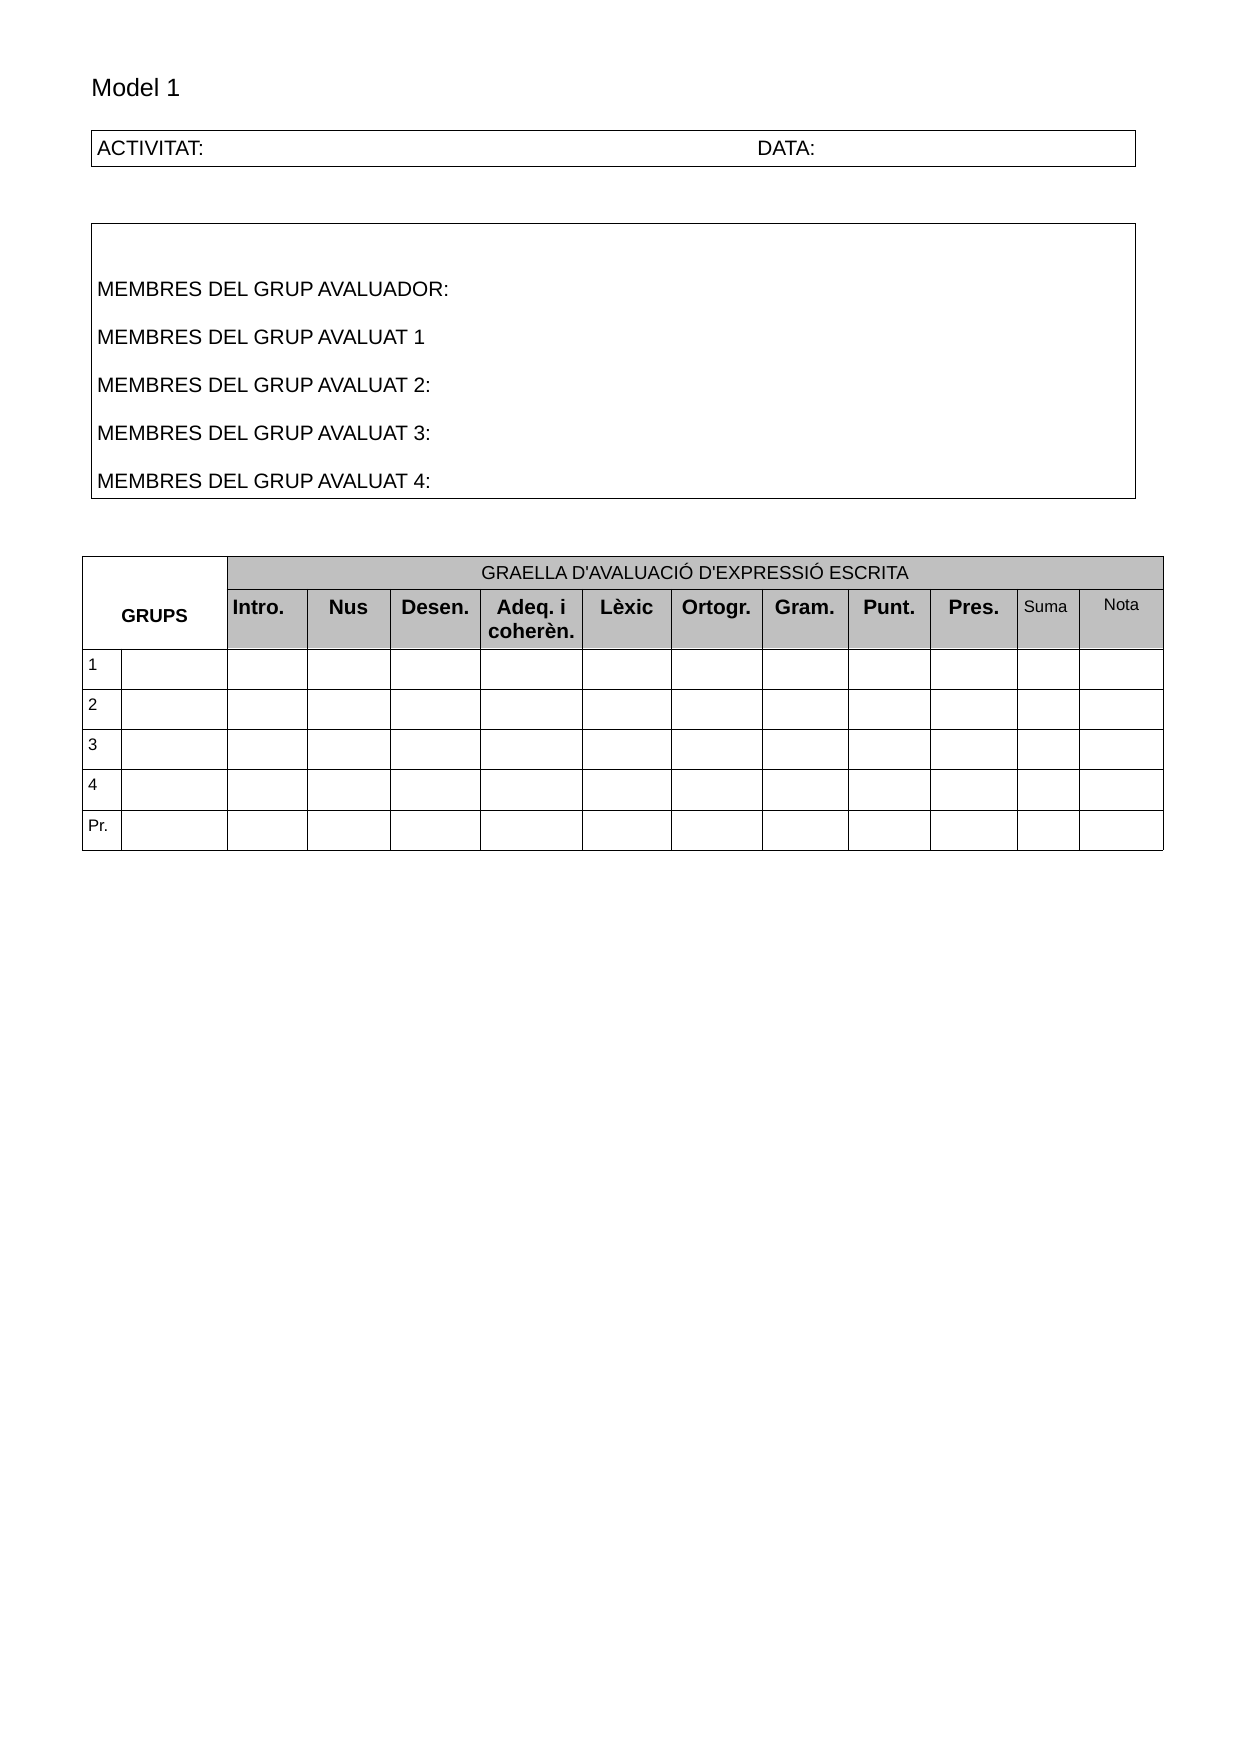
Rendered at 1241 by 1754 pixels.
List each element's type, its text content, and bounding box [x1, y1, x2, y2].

table_cell Ortogr. [672, 590, 762, 648]
table_cell [122, 690, 227, 729]
table_cell [391, 650, 480, 689]
table_cell [391, 770, 480, 810]
table_cell [228, 730, 307, 769]
table_cell [391, 690, 480, 729]
table_cell [763, 811, 848, 850]
table_cell [763, 690, 848, 729]
table_cell [1080, 811, 1163, 850]
table_cell 4 [83, 770, 121, 810]
table_header GRAELLA D'AVALUACIÓ D'EXPRESSIÓ ESCRITA [228, 557, 1163, 589]
table_header ACTIVITAT: DATA: [92, 131, 1135, 166]
table_cell [583, 650, 671, 689]
table_cell [1080, 770, 1163, 810]
table_cell [672, 730, 762, 769]
table_cell [481, 650, 582, 689]
table_cell 1 [83, 650, 121, 689]
table_cell [481, 811, 582, 850]
table_cell [672, 650, 762, 689]
table_cell [481, 690, 582, 729]
table_cell [1080, 650, 1163, 689]
table_cell [763, 770, 848, 810]
table_cell [308, 770, 390, 810]
table_cell Punt. [849, 590, 930, 648]
table_cell [583, 811, 671, 850]
table_cell [583, 770, 671, 810]
table_cell [308, 690, 390, 729]
table_cell [672, 770, 762, 810]
table_cell [308, 811, 390, 850]
table_header GRUPS [83, 557, 227, 648]
table_cell Adeq. i coherèn. [481, 590, 582, 648]
table_cell [122, 650, 227, 689]
table_cell Gram. [763, 590, 848, 648]
table_cell Nota [1080, 590, 1163, 648]
table_cell 3 [83, 730, 121, 769]
table_cell Pr. [83, 811, 121, 850]
table_cell [122, 811, 227, 850]
table_cell 2 [83, 690, 121, 729]
table_cell [1018, 690, 1079, 729]
table_cell [1080, 730, 1163, 769]
table_cell [931, 690, 1017, 729]
table_cell [849, 730, 930, 769]
table_cell [931, 730, 1017, 769]
table_cell [228, 650, 307, 689]
table_cell [849, 690, 930, 729]
table_cell [122, 730, 227, 769]
table_cell Intro. [228, 590, 307, 648]
table_cell [391, 730, 480, 769]
table_cell Suma [1018, 590, 1079, 648]
table_cell [672, 811, 762, 850]
table_cell [849, 811, 930, 850]
table_cell [1018, 730, 1079, 769]
table_cell [308, 730, 390, 769]
table_cell [849, 770, 930, 810]
table_cell [228, 811, 307, 850]
table_cell [1018, 770, 1079, 810]
table_cell [1018, 811, 1079, 850]
table_cell [481, 770, 582, 810]
table_cell [1080, 690, 1163, 729]
table_cell [1018, 650, 1079, 689]
table_cell [849, 650, 930, 689]
table_cell [228, 770, 307, 810]
table_cell [391, 811, 480, 850]
table_cell [763, 730, 848, 769]
table_cell [122, 770, 227, 810]
table_cell [931, 650, 1017, 689]
table_cell [583, 690, 671, 729]
table_cell [672, 690, 762, 729]
table_cell Pres. [931, 590, 1017, 648]
table_cell [228, 690, 307, 729]
table_cell [308, 650, 390, 689]
text Model 1 [91, 72, 1135, 101]
table_cell Nus [308, 590, 390, 648]
table_cell [931, 811, 1017, 850]
table_cell [931, 770, 1017, 810]
table_cell [481, 730, 582, 769]
table_cell [583, 730, 671, 769]
table_cell Lèxic [583, 590, 671, 648]
table_header MEMBRES DEL GRUP AVALUADOR: MEMBRES DEL GRUP AVALUAT 1 MEMBRES DEL GRUP AVALUAT 2: MEMBRES DEL GRUP AVALUAT 3: MEMBRES DEL GRUP AVALUAT 4: [92, 224, 1135, 498]
table_cell [763, 650, 848, 689]
table_cell Desen. [391, 590, 480, 648]
